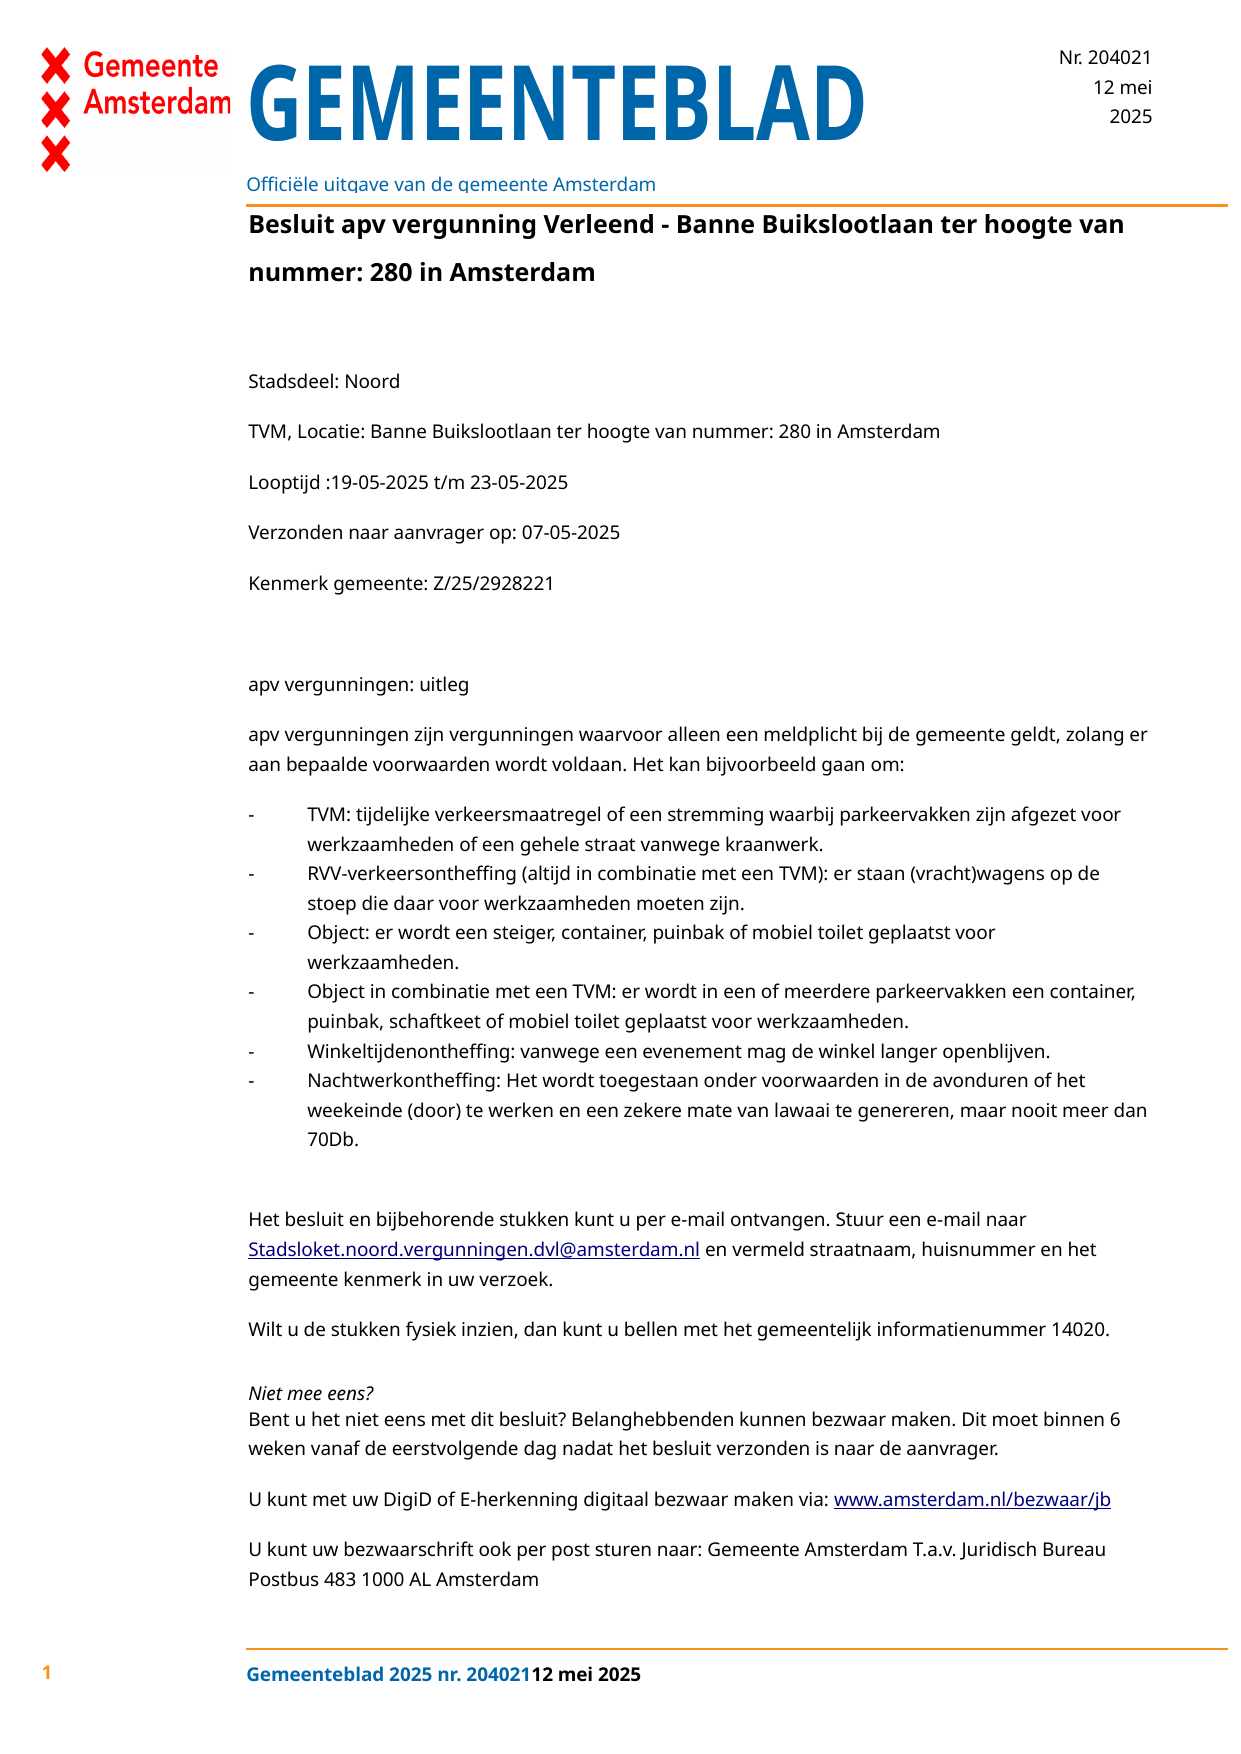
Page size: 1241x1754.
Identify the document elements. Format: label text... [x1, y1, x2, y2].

text Verzonden naar aanvrager op: 07-05-2025 [248, 519, 1152, 545]
text Het besluit en bijbehorende stukken kunt u per e-mail ontvangen. Stuur een e-mail naar Stadsloket.noord.vergunningen.dvl@amsterdam.nl en vermeld straatnaam, huisnummer en het gemeente kenmerk in uw verzoek. [248, 1207, 1152, 1292]
picture [41, 47, 231, 172]
text U kunt met uw DigiD of E-herkenning digitaal bezwaar maken via: www.amsterdam.nl/bezwaar/jb [248, 1486, 1152, 1512]
text Wilt u de stukken fysiek inzien, dan kunt u bellen met het gemeentelijk informatienummer 14020. [248, 1316, 1152, 1342]
list Object in combinatie met een TVM: er wordt in een of meerdere parkeervakken een container, puinbak, schaftkeet of mobiel toilet geplaatst voor werkzaamheden. [248, 979, 1152, 1034]
text Kenmerk gemeente: Z/25/2928221 [248, 570, 1152, 596]
list Nachtwerkontheffing: Het wordt toegestaan onder voorwaarden in de avonduren of het weekeinde (door) te werken en een zekere mate van lawaai te genereren, maar nooit meer dan 70Db. [248, 1067, 1152, 1152]
list TVM: tijdelijke verkeersmaatregel of een stremming waarbij parkeervakken zijn afgezet voor werkzaamheden of een gehele straat vanwege kraanwerk. [248, 801, 1152, 857]
list RVV-verkeersontheffing (altijd in combinatie met een TVM): er staan (vracht)wagens op de stoep die daar voor werkzaamheden moeten zijn. [248, 860, 1152, 916]
text Besluit apv vergunning Verleend - Banne Buikslootlaan ter hoogte van nummer: 280 in Amsterdam [248, 207, 1152, 288]
text TVM, Locatie: Banne Buikslootlaan ter hoogte van nummer: 280 in Amsterdam [248, 419, 1152, 444]
text Bent u het niet eens met dit besluit? Belanghebbenden kunnen bezwaar maken. Dit moet binnen 6 weken vanaf de eerstvolgende dag nadat het besluit verzonden is naar de aanvrager. [248, 1406, 1152, 1461]
text Niet mee eens? [248, 1380, 1152, 1406]
list Winkeltijdenontheffing: vanwege een evenement mag de winkel langer openblijven. [248, 1038, 1152, 1064]
text Stadsdeel: Noord [248, 368, 1152, 394]
text U kunt uw bezwaarschrift ook per post sturen naar: Gemeente Amsterdam T.a.v. Juridisch Bureau Postbus 483 1000 AL Amsterdam [248, 1536, 1152, 1592]
text Looptijd :19-05-2025 t/m 23-05-2025 [248, 469, 1152, 495]
text apv vergunningen: uitleg [248, 671, 1152, 697]
list Object: er wordt een steiger, container, puinbak of mobiel toilet geplaatst voor werkzaamheden. [248, 919, 1152, 975]
text apv vergunningen zijn vergunningen waarvoor alleen een meldplicht bij de gemeente geldt, zolang er aan bepaalde voorwaarden wordt voldaan. Het kan bijvoorbeeld gaan om: [248, 721, 1152, 777]
